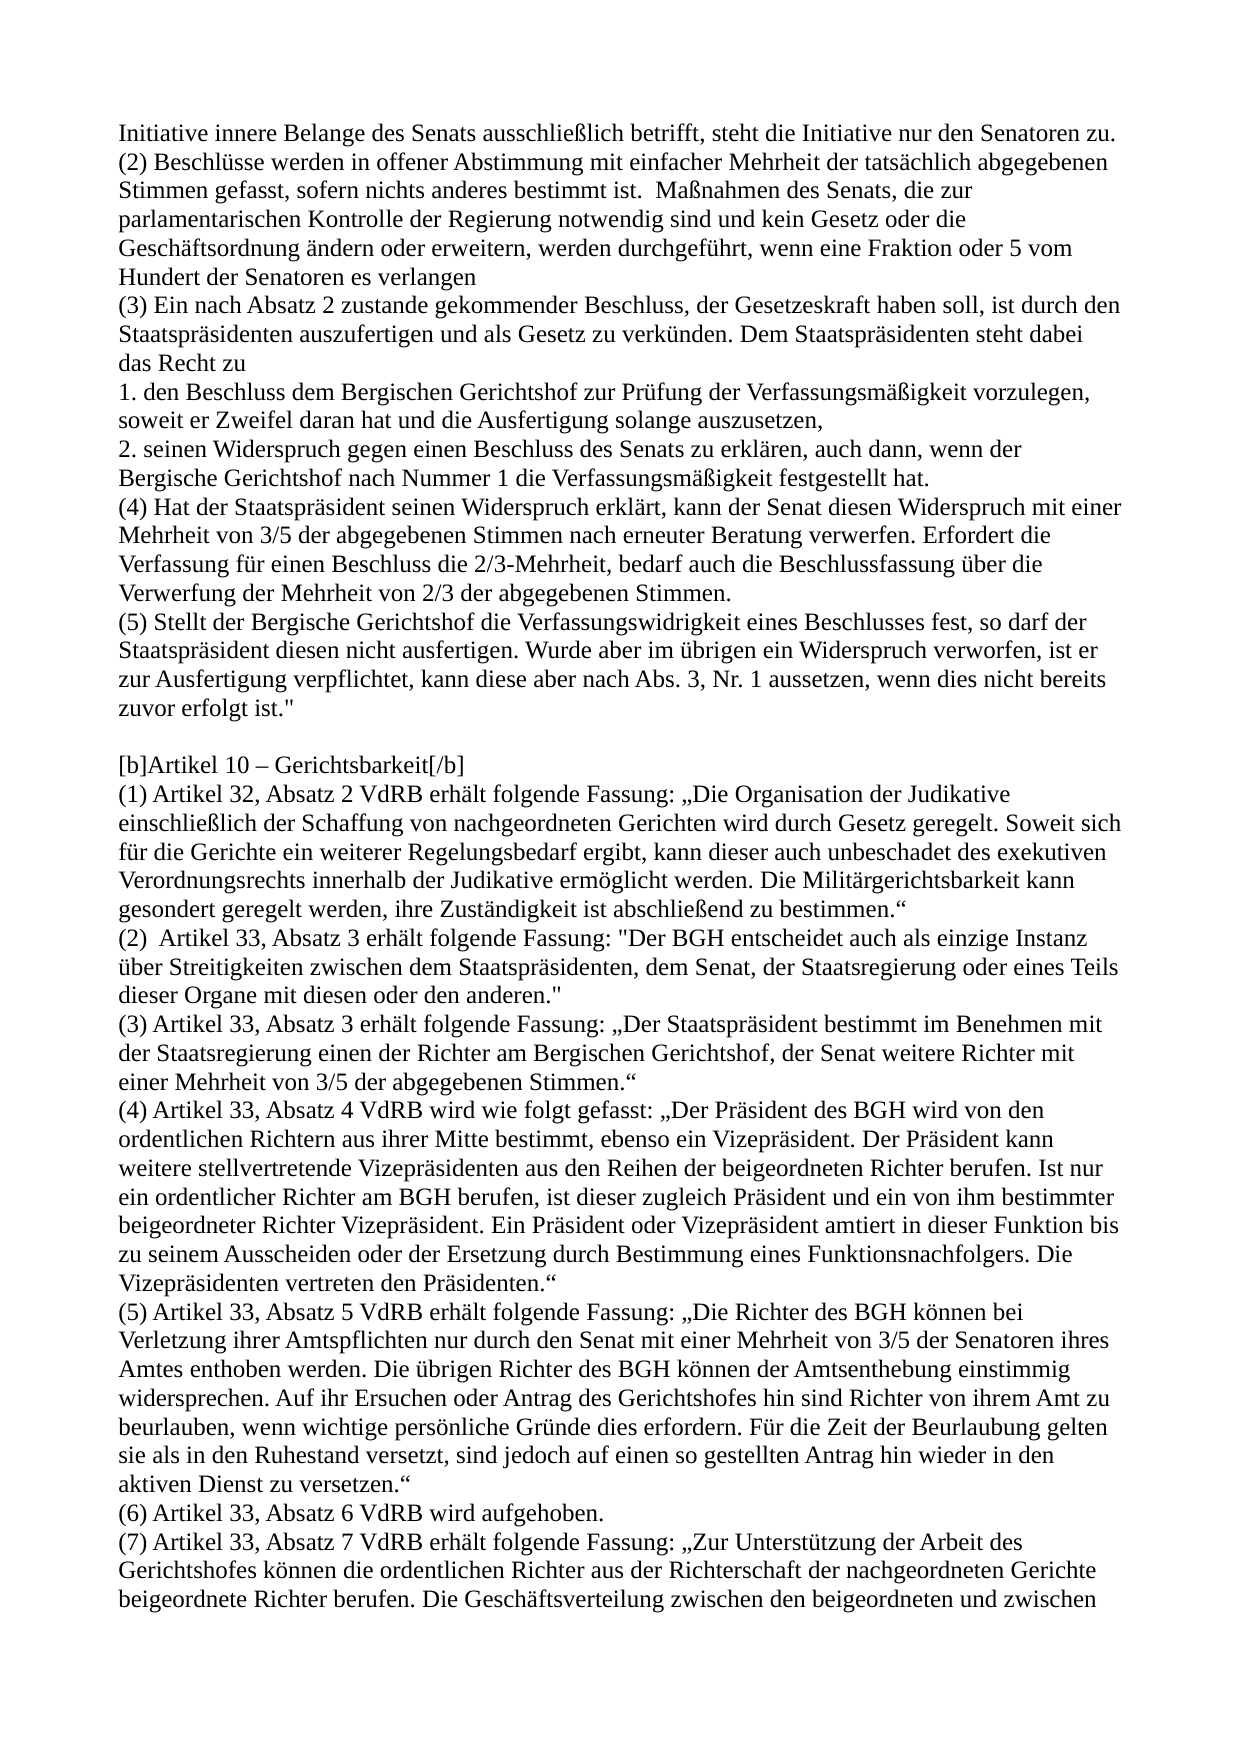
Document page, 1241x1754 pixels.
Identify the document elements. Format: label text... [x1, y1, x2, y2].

text Initiative innere Belange des Senats ausschließlich betrifft, steht die Initiative nur den Senatoren zu. [118, 118, 1122, 147]
text [b]Artikel 10 – Gerichtsbarkeit[/b] [118, 751, 1122, 779]
text 2. seinen Widerspruch gegen einen Beschluss des Senats zu erklären, auch dann, wenn der Bergische Gerichtshof nach Nummer 1 die Verfassungsmäßigkeit festgestellt hat. [118, 434, 1122, 492]
text (1) Artikel 32, Absatz 2 VdRB erhält folgende Fassung: „Die Organisation der Judikative einschließlich der Schaffung von nachgeordneten Gerichten wird durch Gesetz geregelt. Soweit sich für die Gerichte ein weiterer Regelungsbedarf ergibt, kann dieser auch unbeschadet des exekutiven Verordnungsrechts innerhalb der Judikative ermöglicht werden. Die Militärgerichtsbarkeit kann gesondert geregelt werden, ihre Zuständigkeit ist abschließend zu bestimmen.“ [118, 779, 1122, 923]
text (3) Ein nach Absatz 2 zustande gekommender Beschluss, der Gesetzeskraft haben soll, ist durch den Staatspräsidenten auszufertigen und als Gesetz zu verkünden. Dem Staatspräsidenten steht dabei das Recht zu [118, 291, 1122, 377]
text (3) Artikel 33, Absatz 3 erhält folgende Fassung: „Der Staatspräsident bestimmt im Benehmen mit der Staatsregierung einen der Richter am Bergischen Gerichtshof, der Senat weitere Richter mit einer Mehrheit von 3/5 der abgegebenen Stimmen.“ [118, 1009, 1122, 1096]
text (5) Stellt der Bergische Gerichtshof die Verfassungswidrigkeit eines Beschlusses fest, so darf der Staatspräsident diesen nicht ausfertigen. Wurde aber im übrigen ein Widerspruch verworfen, ist er zur Ausfertigung verpflichtet, kann diese aber nach Abs. 3, Nr. 1 aussetzen, wenn dies nicht bereits zuvor erfolgt ist." [118, 607, 1122, 722]
text (5) Artikel 33, Absatz 5 VdRB erhält folgende Fassung: „Die Richter des BGH können bei Verletzung ihrer Amtspflichten nur durch den Senat mit einer Mehrheit von 3/5 der Senatoren ihres Amtes enthoben werden. Die übrigen Richter des BGH können der Amtsenthebung einstimmig widersprechen. Auf ihr Ersuchen oder Antrag des Gerichtshofes hin sind Richter von ihrem Amt zu beurlauben, wenn wichtige persönliche Gründe dies erfordern. Für die Zeit der Beurlaubung gelten sie als in den Ruhestand versetzt, sind jedoch auf einen so gestellten Antrag hin wieder in den aktiven Dienst zu versetzen.“ [118, 1297, 1122, 1498]
text 1. den Beschluss dem Bergischen Gerichtshof zur Prüfung der Verfassungsmäßigkeit vorzulegen, soweit er Zweifel daran hat und die Ausfertigung solange auszusetzen, [118, 377, 1122, 434]
text (2) Beschlüsse werden in offener Abstimmung mit einfacher Mehrheit der tatsächlich abgegebenen Stimmen gefasst, sofern nichts anderes bestimmt ist. Maßnahmen des Senats, die zur parlamentarischen Kontrolle der Regierung notwendig sind und kein Gesetz oder die Geschäftsordnung ändern oder erweitern, werden durchgeführt, wenn eine Fraktion oder 5 vom Hundert der Senatoren es verlangen [118, 147, 1122, 291]
text (7) Artikel 33, Absatz 7 VdRB erhält folgende Fassung: „Zur Unterstützung der Arbeit des Gerichtshofes können die ordentlichen Richter aus der Richterschaft der nachgeordneten Gerichte beigeordnete Richter berufen. Die Geschäftsverteilung zwischen den beigeordneten und zwischen [118, 1527, 1122, 1613]
text (2) Artikel 33, Absatz 3 erhält folgende Fassung: "Der BGH entscheidet auch als einzige Instanz über Streitigkeiten zwischen dem Staatspräsidenten, dem Senat, der Staatsregierung oder eines Teils dieser Organe mit diesen oder den anderen." [118, 923, 1122, 1009]
text (6) Artikel 33, Absatz 6 VdRB wird aufgehoben. [118, 1498, 1122, 1527]
text (4) Hat der Staatspräsident seinen Widerspruch erklärt, kann der Senat diesen Widerspruch mit einer Mehrheit von 3/5 der abgegebenen Stimmen nach erneuter Beratung verwerfen. Erfordert die Verfassung für einen Beschluss die 2/3-Mehrheit, bedarf auch die Beschlussfassung über die Verwerfung der Mehrheit von 2/3 der abgegebenen Stimmen. [118, 492, 1122, 607]
text (4) Artikel 33, Absatz 4 VdRB wird wie folgt gefasst: „Der Präsident des BGH wird von den ordentlichen Richtern aus ihrer Mitte bestimmt, ebenso ein Vizepräsident. Der Präsident kann weitere stellvertretende Vizepräsidenten aus den Reihen der beigeordneten Richter berufen. Ist nur ein ordentlicher Richter am BGH berufen, ist dieser zugleich Präsident und ein von ihm bestimmter beigeordneter Richter Vizepräsident. Ein Präsident oder Vizepräsident amtiert in dieser Funktion bis zu seinem Ausscheiden oder der Ersetzung durch Bestimmung eines Funktionsnachfolgers. Die Vizepräsidenten vertreten den Präsidenten.“ [118, 1096, 1122, 1297]
